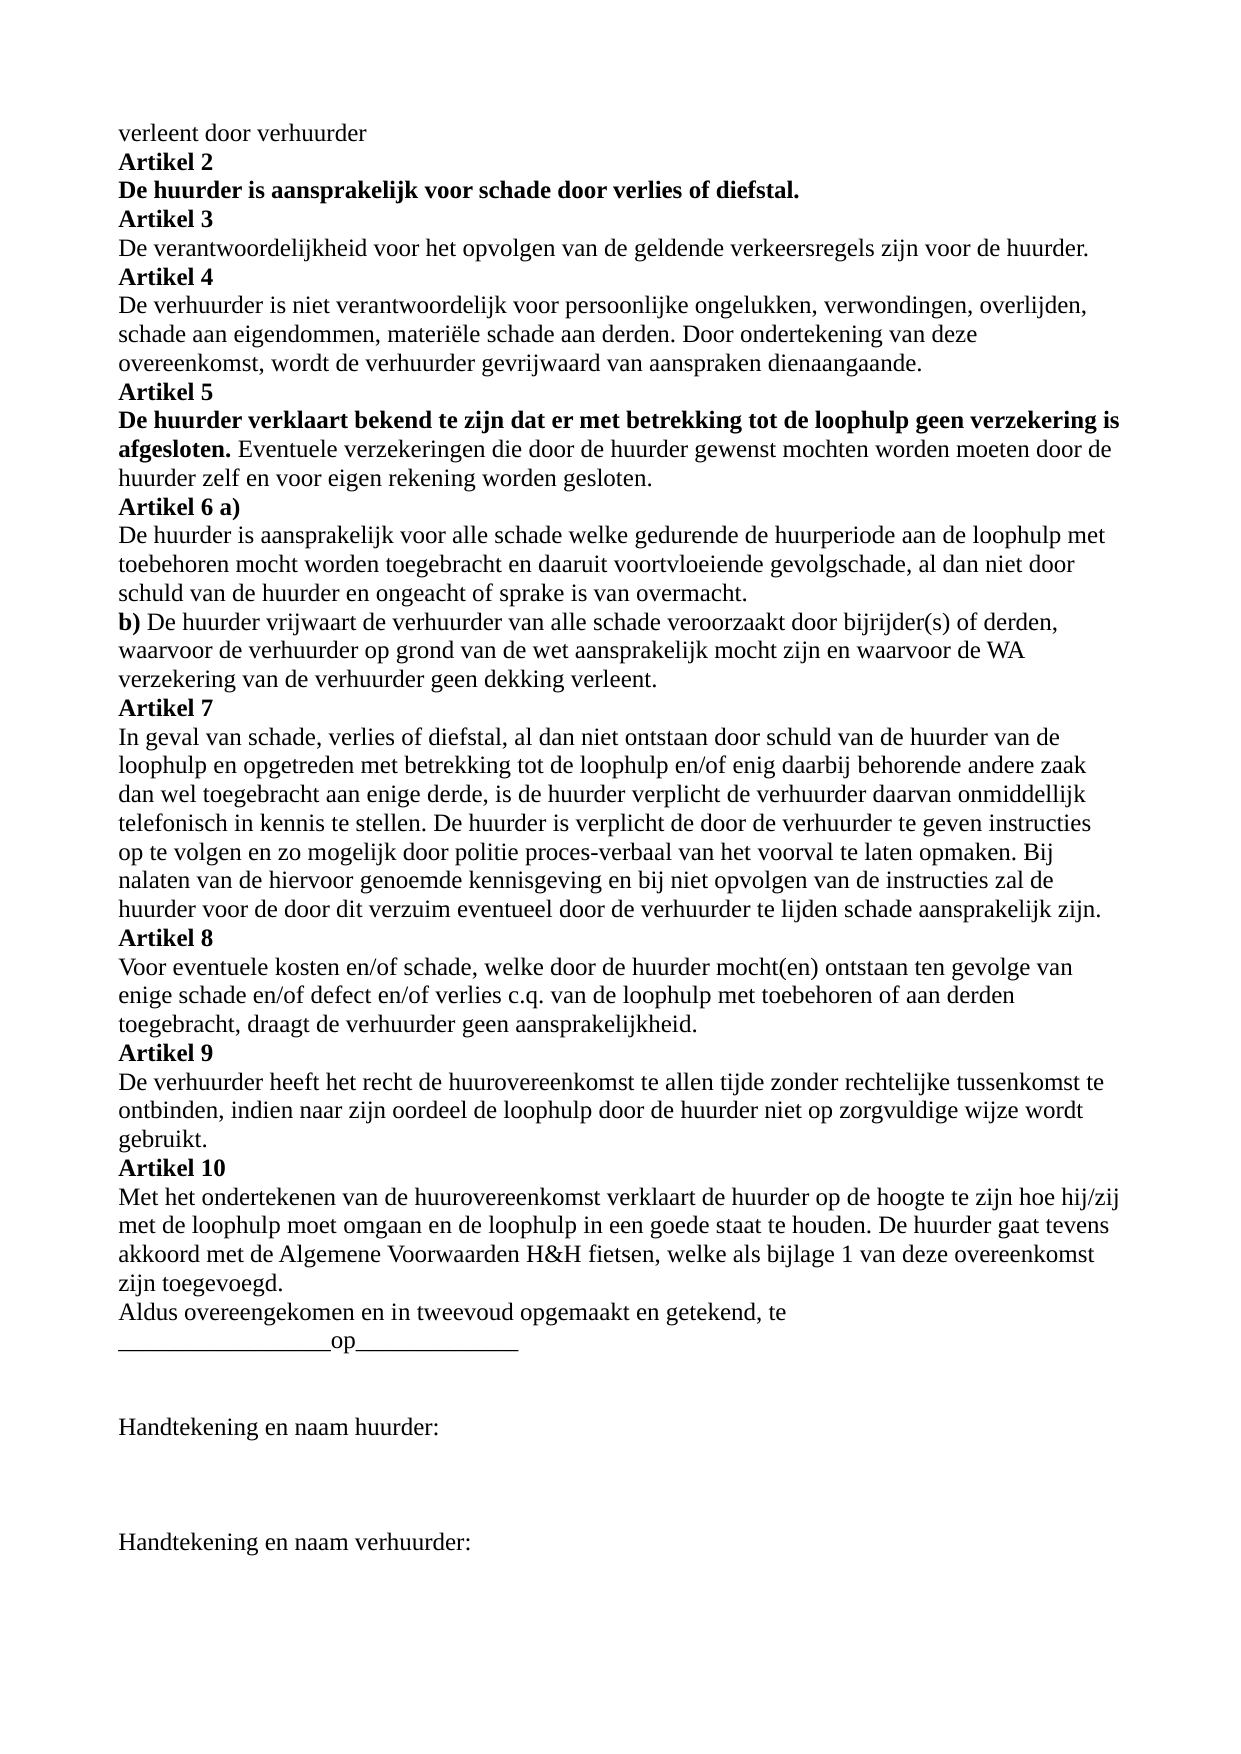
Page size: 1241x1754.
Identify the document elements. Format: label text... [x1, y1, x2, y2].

text De huurder verklaart bekend te zijn dat er met betrekking tot de loophulp geen verzekering is afgesloten. Eventuele verzekeringen die door de huurder gewenst mochten worden moeten door de huurder zelf en voor eigen rekening worden gesloten. [118, 406, 1122, 492]
text In geval van schade, verlies of diefstal, al dan niet ontstaan door schuld van de huurder van de loophulp en opgetreden met betrekking tot de loophulp en/of enig daarbij behorende andere zaak dan wel toegebracht aan enige derde, is de huurder verplicht de verhuurder daarvan onmiddellijk telefonisch in kennis te stellen. De huurder is verplicht de door de verhuurder te geven instructies op te volgen en zo mogelijk door politie proces-verbaal van het voorval te laten opmaken. Bij nalaten van de hiervoor genoemde kennisgeving en bij niet opvolgen van de instructies zal de huurder voor de door dit verzuim eventueel door de verhuurder te lijden schade aansprakelijk zijn. Artikel 8 [118, 722, 1122, 952]
text Artikel 3 [118, 204, 1122, 233]
text De verantwoordelijkheid voor het opvolgen van de geldende verkeersregels zijn voor de huurder. [118, 233, 1122, 262]
text Met het ondertekenen van de huurovereenkomst verklaart de huurder op de hoogte te zijn hoe hij/zij met de loophulp moet omgaan en de loophulp in een goede staat te houden. De huurder gaat tevens akkoord met de Algemene Voorwaarden H&H fietsen, welke als bijlage 1 van deze overeenkomst zijn toegevoegd. [118, 1182, 1122, 1297]
text Artikel 5 [118, 377, 1122, 406]
text Handtekening en naam verhuurder: [118, 1527, 1122, 1556]
text De huurder is aansprakelijk voor schade door verlies of diefstal. [118, 176, 1122, 204]
text Handtekening en naam huurder: [118, 1412, 1122, 1441]
text Artikel 9 [118, 1038, 1122, 1067]
text De huurder is aansprakelijk voor alle schade welke gedurende de huurperiode aan de loophulp met toebehoren mocht worden toegebracht en daaruit voortvloeiende gevolgschade, al dan niet door schuld van de huurder en ongeacht of sprake is van overmacht. [118, 521, 1122, 607]
text Artikel 2 [118, 147, 1122, 176]
text b) De huurder vrijwaart de verhuurder van alle schade veroorzaakt door bijrijder(s) of derden, waarvoor de verhuurder op grond van de wet aansprakelijk mocht zijn en waarvoor de WA verzekering van de verhuurder geen dekking verleent. [118, 607, 1122, 693]
text De verhuurder heeft het recht de huurovereenkomst te allen tijde zonder rechtelijke tussenkomst te ontbinden, indien naar zijn oordeel de loophulp door de huurder niet op zorgvuldige wijze wordt gebruikt. [118, 1067, 1122, 1153]
text Artikel 10 [118, 1153, 1122, 1182]
text De verhuurder is niet verantwoordelijk voor persoonlijke ongelukken, verwondingen, overlijden, schade aan eigendommen, materiële schade aan derden. Door ondertekening van deze overeenkomst, wordt de verhuurder gevrijwaard van aanspraken dienaangaande. [118, 291, 1122, 377]
text Aldus overeengekomen en in tweevoud opgemaakt en getekend, te _________________op_____________ [118, 1297, 1122, 1354]
text Artikel 4 [118, 262, 1122, 291]
text verleent door verhuurder [118, 118, 1122, 147]
text Artikel 6 a) [118, 492, 1122, 521]
text Artikel 7 [118, 693, 1122, 722]
text Voor eventuele kosten en/of schade, welke door de huurder mocht(en) ontstaan ten gevolge van enige schade en/of defect en/of verlies c.q. van de loophulp met toebehoren of aan derden toegebracht, draagt de verhuurder geen aansprakelijkheid. [118, 952, 1122, 1038]
